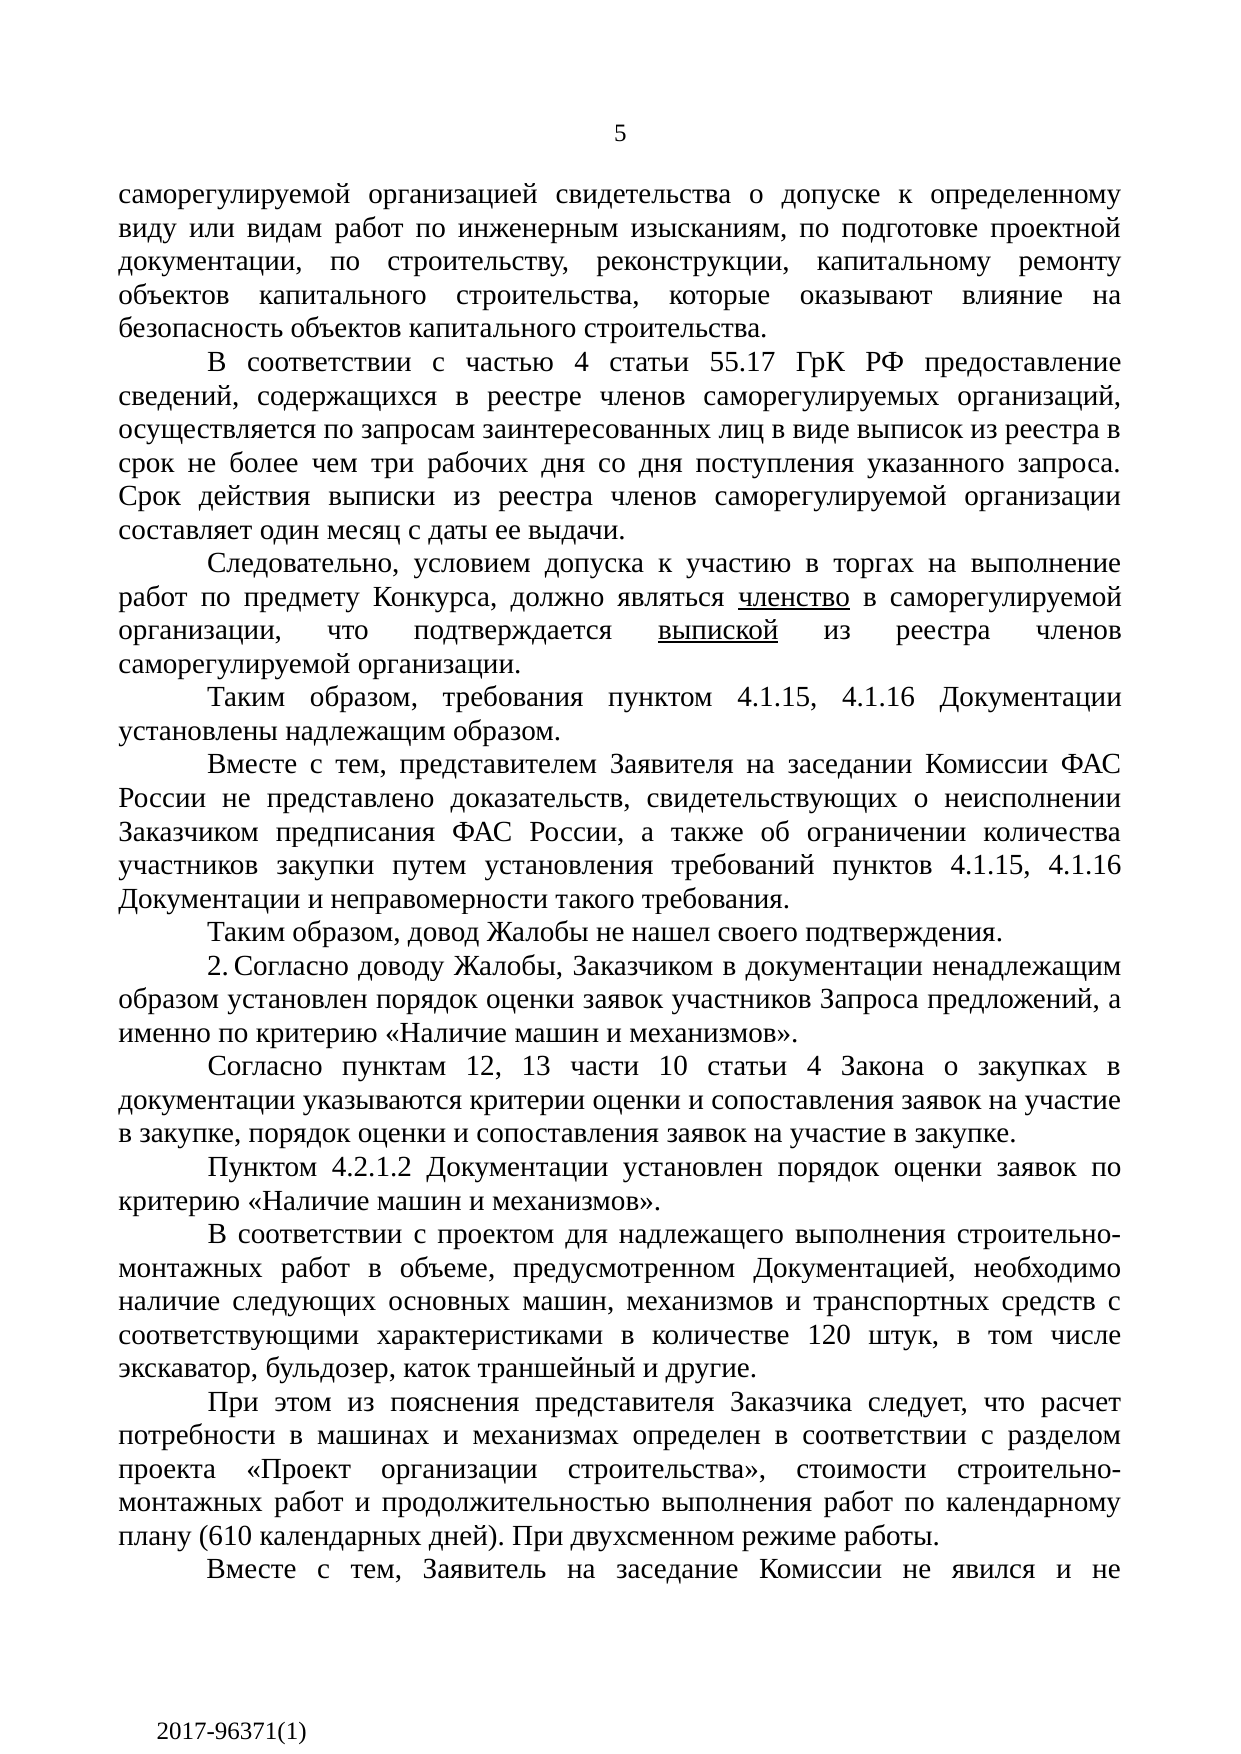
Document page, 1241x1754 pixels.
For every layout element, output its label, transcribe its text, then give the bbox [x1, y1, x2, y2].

text При этом из пояснения представителя Заказчика следует, что расчет потребности в машинах и механизмах определен в соответствии с разделом проекта «Проект организации строительства», стоимости строительно-монтажных работ и продолжительностью выполнения работ по календарному плану (610 календарных дней). При двухсменном режиме работы. [118, 1384, 1122, 1552]
list Согласно доводу Жалобы, Заказчиком в документации ненадлежащим образом установлен порядок оценки заявок участников Запроса предложений, а именно по критерию «Наличие машин и механизмов». [118, 948, 1122, 1048]
text В соответствии с проектом для надлежащего выполнения строительно-монтажных работ в объеме, предусмотренном Документацией, необходимо наличие следующих основных машин, механизмов и транспортных средств с соответствующими характеристиками в количестве 120 штук, в том числе экскаватор, бульдозер, каток траншейный и другие. [118, 1216, 1122, 1384]
text саморегулируемой организацией свидетельства о допуске к определенному виду или видам работ по инженерным изысканиям, по подготовке проектной документации, по строительству, реконструкции, капитальному ремонту объектов капитального строительства, которые оказывают влияние на безопасность объектов капитального строительства. [118, 176, 1122, 344]
text Вместе с тем, представителем Заявителя на заседании Комиссии ФАС России не представлено доказательств, свидетельствующих о неисполнении Заказчиком предписания ФАС России, а также об ограничении количества участников закупки путем установления требований пунктов 4.1.15, 4.1.16 Документации и неправомерности такого требования. [118, 747, 1122, 914]
text Вместе с тем, Заявитель на заседание Комиссии не явился и не [118, 1552, 1122, 1585]
text В соответствии с частью 4 статьи 55.17 ГрК РФ предоставление сведений, содержащихся в реестре членов саморегулируемых организаций, осуществляется по запросам заинтересованных лиц в виде выписок из реестра в срок не более чем три рабочих дня со дня поступления указанного запроса. Срок действия выписки из реестра членов саморегулируемой организации составляет один месяц с даты ее выдачи. [118, 344, 1122, 545]
text Согласно пунктам 12, 13 части 10 статьи 4 Закона о закупках в документации указываются критерии оценки и сопоставления заявок на участие в закупке, порядок оценки и сопоставления заявок на участие в закупке. [118, 1048, 1122, 1149]
text Таким образом, довод Жалобы не нашел своего подтверждения. [118, 914, 1122, 948]
text Пунктом 4.2.1.2 Документации установлен порядок оценки заявок по критерию «Наличие машин и механизмов». [118, 1149, 1122, 1216]
text Таким образом, требования пунктом 4.1.15, 4.1.16 Документации установлены надлежащим образом. [118, 679, 1122, 747]
text Следовательно, условием допуска к участию в торгах на выполнение работ по предмету Конкурса, должно являться членство в саморегулируемой организации, что подтверждается выпиской из реестра членов саморегулируемой организации. [118, 545, 1122, 679]
